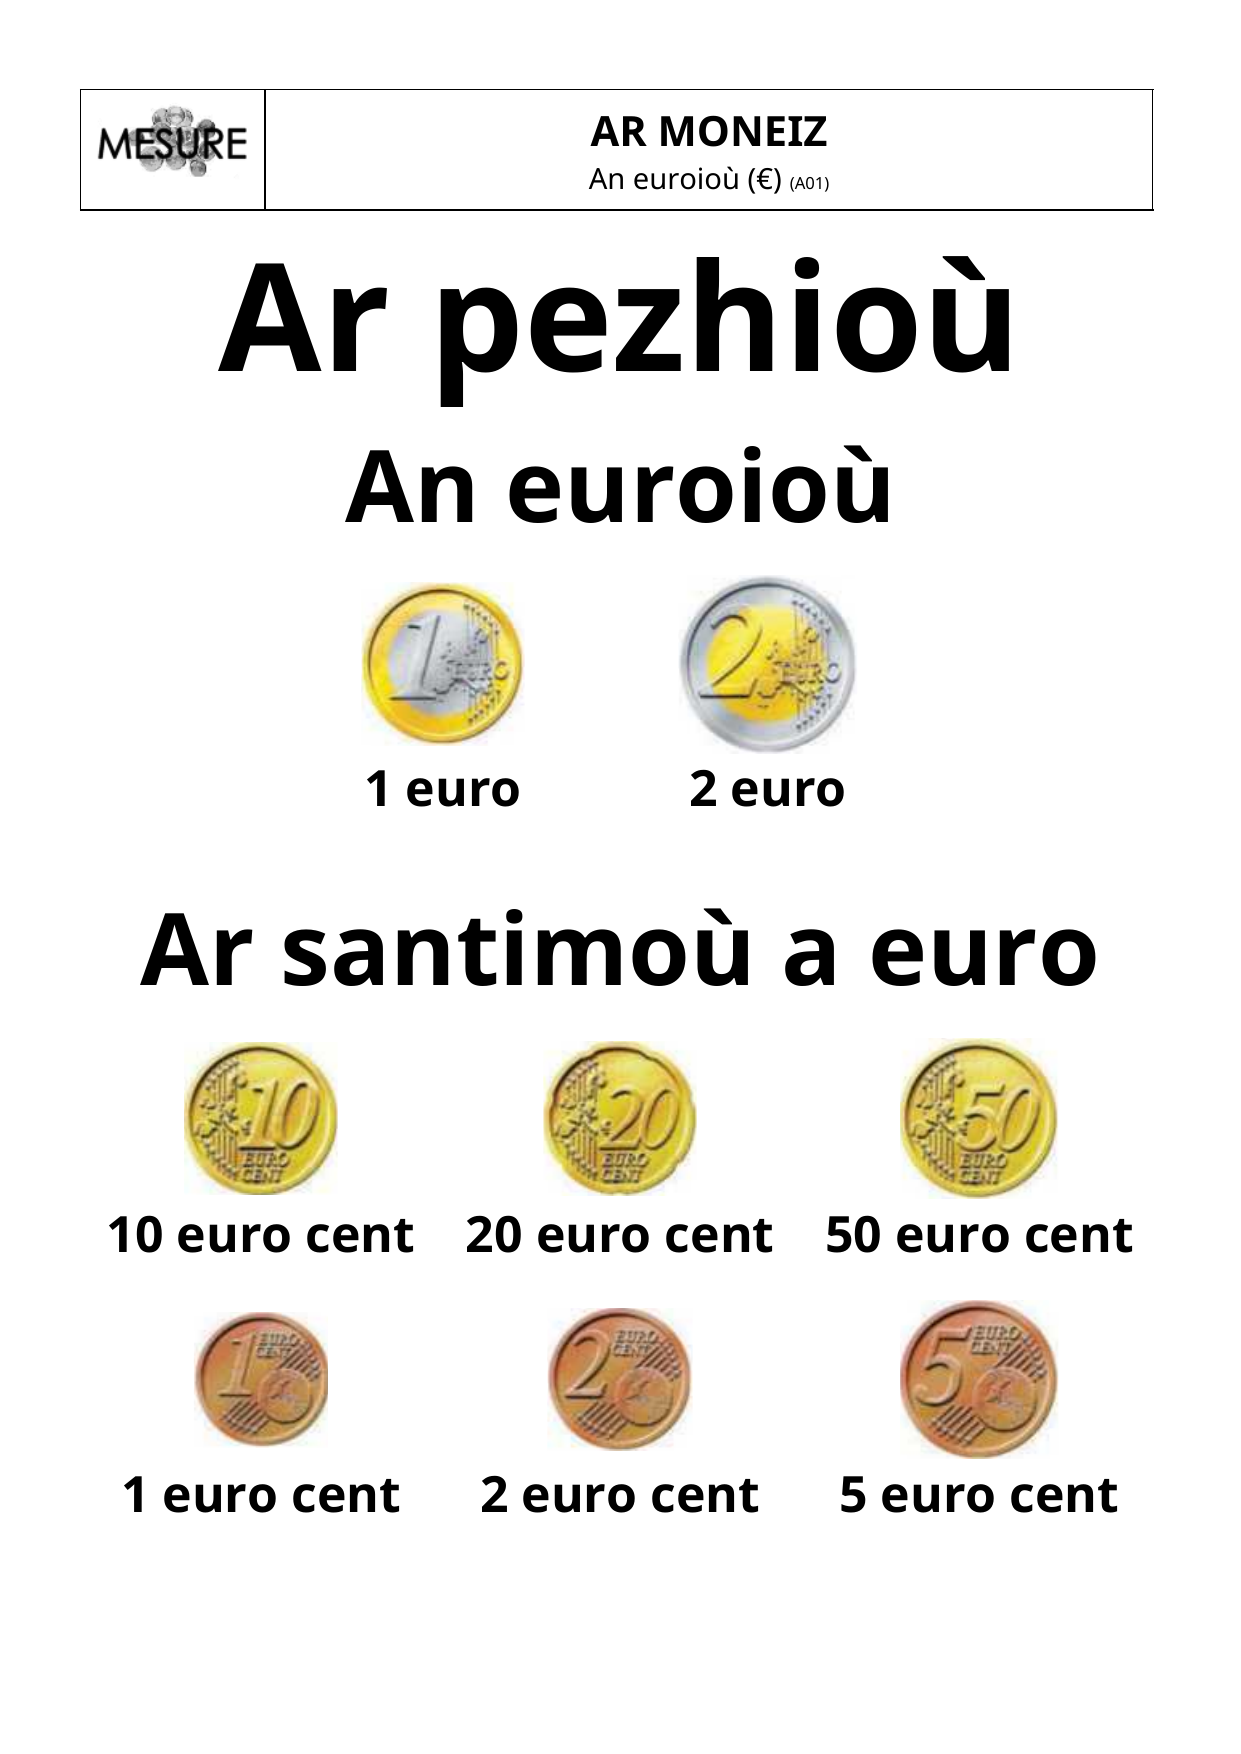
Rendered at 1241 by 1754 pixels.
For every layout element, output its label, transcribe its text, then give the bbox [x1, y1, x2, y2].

table_cell 20 euro cent [440, 1199, 799, 1267]
table_header [81, 90, 264, 209]
table_header [440, 1039, 799, 1198]
table_header [81, 1039, 440, 1198]
table_cell 2 euro cent [440, 1459, 799, 1527]
subtitle An euroioù [89, 415, 1152, 551]
picture [678, 575, 858, 754]
table_cell 1 euro cent [81, 1459, 440, 1527]
table_cell 5 euro cent [800, 1459, 1159, 1527]
subtitle Ar pezhioù [89, 211, 1152, 415]
table_cell 1 euro [266, 753, 620, 821]
table_header [266, 576, 620, 753]
table_header AR MONEIZ An euroioù (€) (A01) [266, 90, 1152, 209]
picture [547, 1308, 693, 1451]
picture [184, 1042, 338, 1195]
table_header [440, 1301, 799, 1459]
picture [543, 1041, 697, 1196]
picture [900, 1300, 1059, 1459]
table_cell 10 euro cent [81, 1199, 440, 1267]
table_header [800, 1039, 900, 1198]
table_header [858, 576, 916, 753]
table_cell 50 euro cent [800, 1199, 1159, 1267]
picture [88, 98, 258, 187]
table_header [1059, 1301, 1159, 1459]
picture [900, 1038, 1059, 1199]
table_cell 2 euro [620, 753, 916, 821]
table_header [81, 1301, 440, 1459]
subtitle Ar santimoù a euro [89, 878, 1152, 1014]
table_header [1059, 1039, 1159, 1198]
picture [361, 582, 525, 746]
table_header [620, 576, 678, 753]
table_header [800, 1301, 900, 1459]
picture [193, 1312, 328, 1448]
